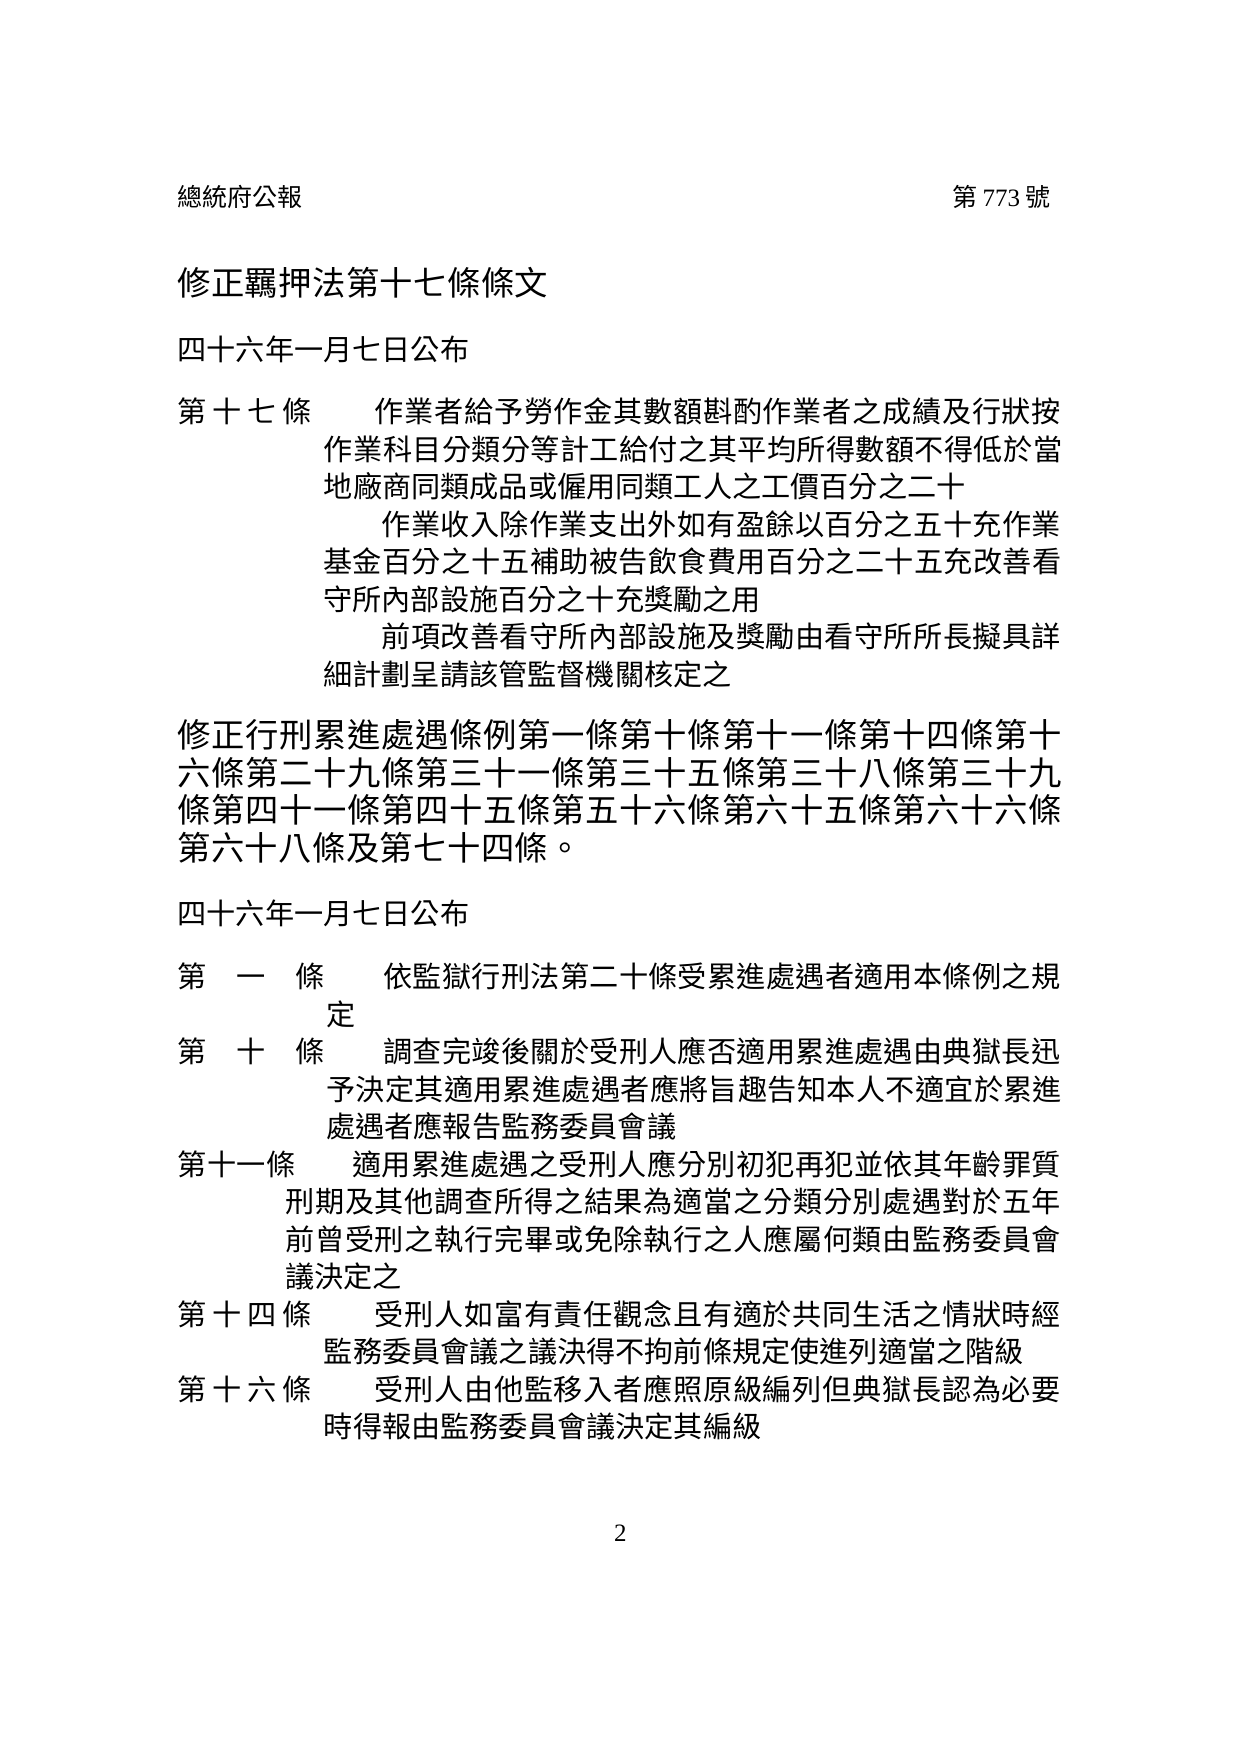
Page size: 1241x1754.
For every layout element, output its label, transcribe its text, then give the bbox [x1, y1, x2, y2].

text 第十六條 受刑人由他監移入者應照原級編列但典獄長認為必要時得報由監務委員會議決定其編級 [177, 1370, 1063, 1445]
text 四十六年一月七日公布 [177, 328, 1063, 368]
text 第十七條 作業者給予勞作金其數額斟酌作業者之成績及行狀按作業科目分類分等計工給付之其平均所得數額不得低於當地廠商同類成品或僱用同類工人之工價百分之二十 [177, 393, 1063, 505]
text 四十六年一月七日公布 [177, 893, 1063, 932]
text 第十一條 適用累進處遇之受刑人應分別初犯再犯並依其年齡罪質刑期及其他調查所得之結果為適當之分類分別處遇對於五年前曾受刑之執行完畢或免除執行之人應屬何類由監務委員會議決定之 [177, 1145, 1063, 1295]
text 第 十 條 調查完竣後關於受刑人應否適用累進處遇由典獄長迅予決定其適用累進處遇者應將旨趣告知本人不適宜於累進處遇者應報告監務委員會議 [177, 1032, 1063, 1145]
text 修正羈押法第十七條條文 [177, 266, 1063, 303]
text 作業收入除作業支出外如有盈餘以百分之五十充作業基金百分之十五補助被告飲食費用百分之二十五充改善看守所內部設施百分之十充獎勵之用 [323, 505, 1063, 618]
text 第十四條 受刑人如富有責任觀念且有適於共同生活之情狀時經監務委員會議之議決得不拘前條規定使進列適當之階級 [177, 1295, 1063, 1370]
text 第 一 條 依監獄行刑法第二十條受累進處遇者適用本條例之規定 [177, 957, 1063, 1032]
text 修正行刑累進處遇條例第一條第十條第十一條第十四條第十六條第二十九條第三十一條第三十五條第三十八條第三十九條第四十一條第四十五條第五十六條第六十五條第六十六條第六十八條及第七十四條。 [177, 718, 1063, 868]
text 前項改善看守所內部設施及獎勵由看守所所長擬具詳細計劃呈請該管監督機關核定之 [323, 618, 1063, 693]
